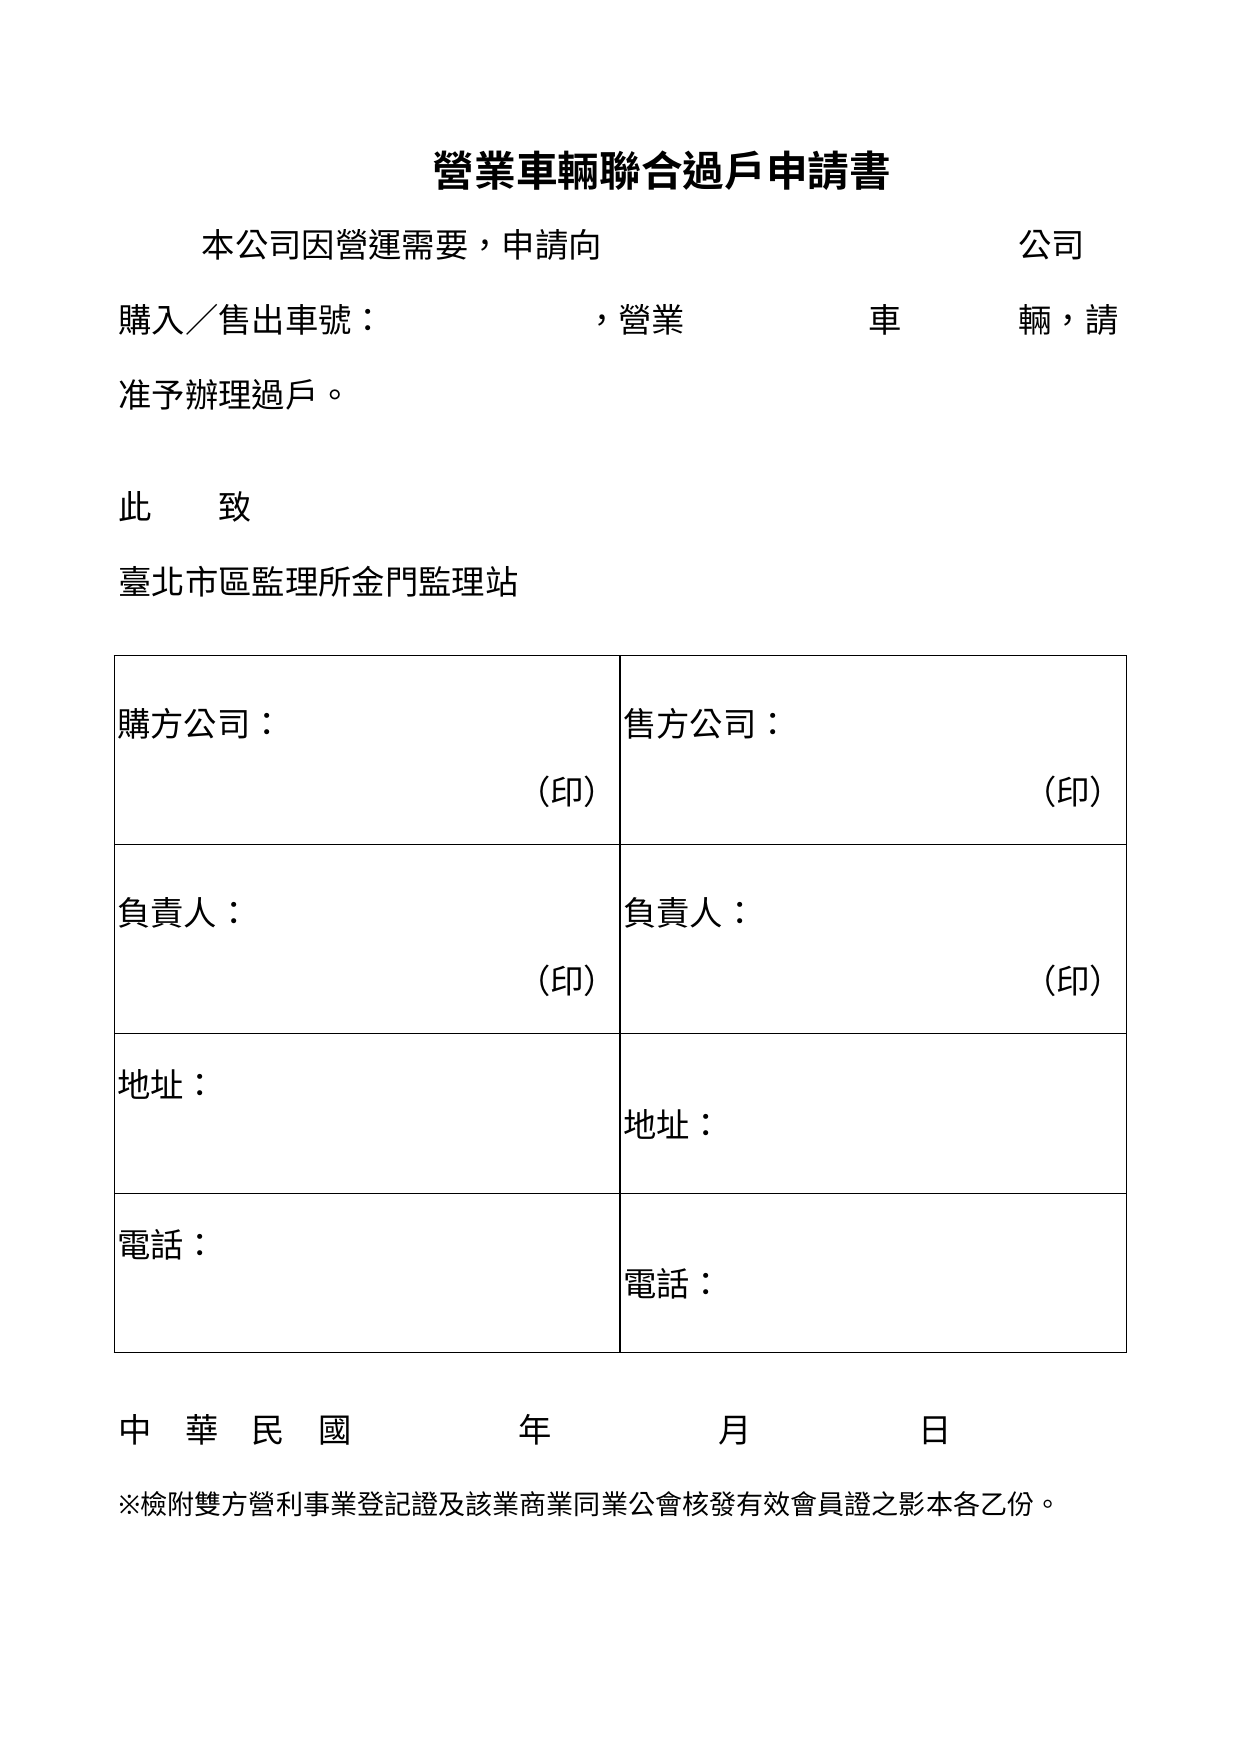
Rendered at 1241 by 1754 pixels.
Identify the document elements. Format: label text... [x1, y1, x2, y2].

text 此 致 [118, 468, 1122, 543]
table_header 售方公司： （印） [621, 656, 1126, 844]
text 中 華 民 國 年 月 日 [118, 1391, 1122, 1466]
text 營業車輛聯合過戶申請書 [118, 130, 1122, 205]
text ※檢附雙方營利事業登記證及該業商業同業公會核發有效會員證之影本各乙份。 [118, 1466, 1122, 1541]
table_cell 負責人： （印） [621, 845, 1126, 1033]
table_cell 負責人： （印） [115, 845, 619, 1033]
table_cell 電話： [621, 1194, 1126, 1352]
text 本公司因營運需要，申請向 公司 購入／售出車號： ，營業 車 輛，請准予辦理過戶。 [118, 205, 1122, 430]
table_cell 地址： [621, 1034, 1126, 1193]
table_cell 電話： [115, 1194, 619, 1352]
table_header 購方公司： （印） [115, 656, 619, 844]
table_cell 地址： [115, 1034, 619, 1193]
text 臺北市區監理所金門監理站 [118, 543, 1122, 618]
